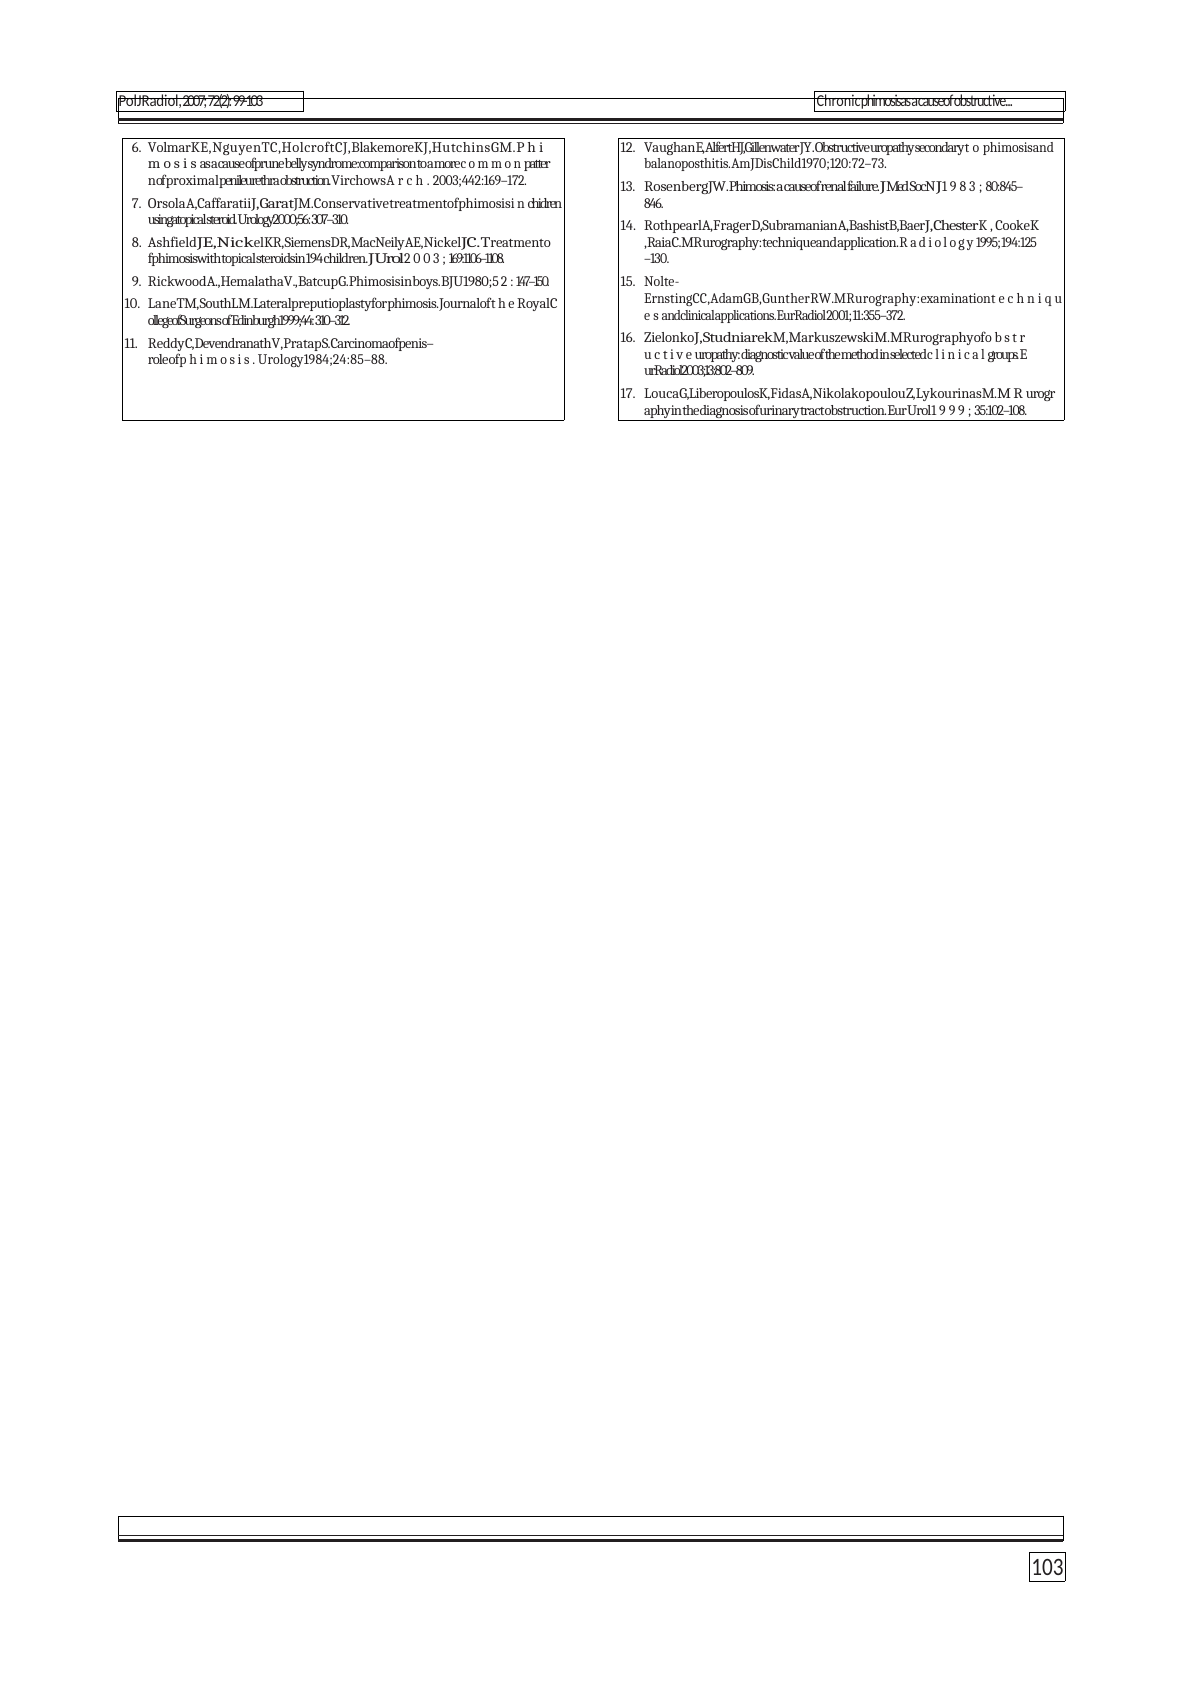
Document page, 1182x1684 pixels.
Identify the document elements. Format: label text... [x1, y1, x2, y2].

text Chronicphimosisasacauseofobstructive... [816, 92, 1065, 111]
list LaneTM,SouthLM.Lateralpreputioplastyforphimosis.JournaloftheRoyalCollegeofSurgeonsofEdinburgh1999;44:310–312. [124, 296, 558, 329]
list RickwoodA.,HemalathaV.,BatcupG.Phimosisinboys.BJU1980;52:147–150. [132, 273, 552, 290]
list ReddyC,DevendranathV,PratapS.Carcinomaofpenis–roleofphimosis.Urology1984;24:85–88. [124, 335, 534, 368]
list Nolte-ErnstingCC,AdamGB,GuntherRW.MRurography:examinationtechniquesandclinicalapplications.EurRadiol2001;11:355–372. [620, 273, 1062, 323]
list LoucaG,LiberopoulosK,FidasA,NikolakopoulouZ,LykourinasM.MRurographyinthediagnosisofurinarytractobstruction.EurUrol1999;35:102–108. [620, 385, 1061, 418]
text PolJRadiol,2007;72(2):99-103 [119, 99, 303, 111]
text PolJRadiol,2007;72(2):99-103 [118, 92, 303, 98]
list AshfieldJE,NickelKR,SiemensDR,MacNeilyAE,NickelJC.Treatmentofphimosiswithtopicalsteroidsin194children.JUrol2003;169:1106–1108. [132, 234, 551, 267]
list VolmarKE,NguyenTC,HolcroftCJ,BlakemoreKJ,HutchinsGM.Phimosisasacauseofprunebellysyndrome:comparisontoamorecommonpatternofproximalpenileurethraobstruction.VirchowsArch.2003;442:169–172. [132, 139, 556, 189]
list ZielonkoJ,StudniarekM,MarkuszewskiM.MRurographyofobstructiveuropathy:diagnosticvalueofthemethodinselectedclinicalgroups.EurRadiol2003;13:802–809. [620, 329, 1033, 379]
list RosenbergJW.Phimosis:acauseofrenalfailure.JMedSocNJ1983;80:845–846. [620, 178, 1030, 211]
text 103 [1031, 1553, 1065, 1581]
list RothpearlA,FragerD,SubramanianA,BashistB,BaerJ,ChesterK,CookeK,RaiaC.MRurography:techniqueandapplication.Radiology1995;194:125–130. [620, 217, 1041, 267]
list VaughanE,AlfertHJ,GillenwaterJY.Obstructiveuropathysecondarytophimosisandbalanoposthitis.AmJDisChild1970;120:72–73. [620, 139, 1061, 172]
list OrsolaA,CaffaratiiJ,GaratJM.Conservativetreatmentofphimosisinchidrenusingatopicalsteroid.Urology2000;56:307–310. [132, 195, 562, 228]
